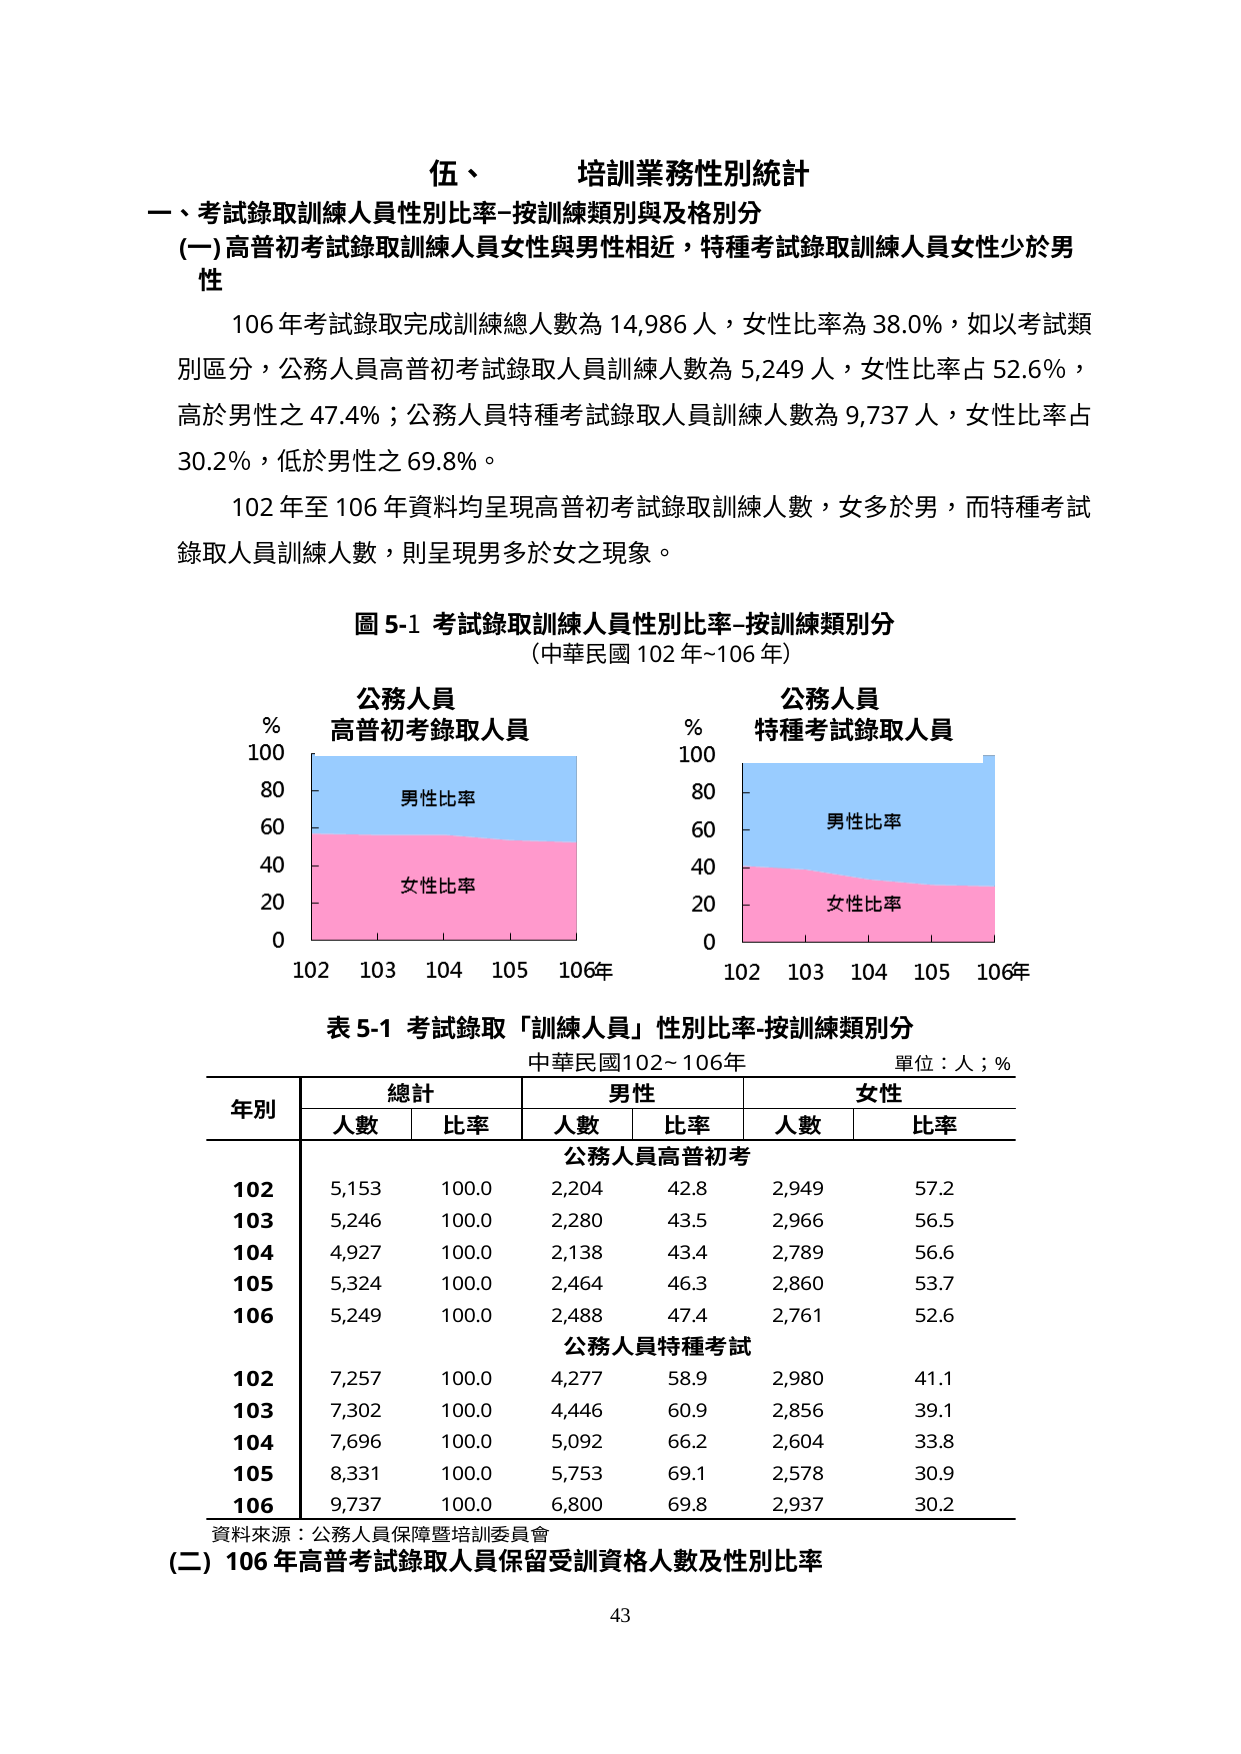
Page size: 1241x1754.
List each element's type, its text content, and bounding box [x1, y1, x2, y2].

picture [562, 1021, 571, 1028]
subtitle 培訓業務性別統計 [148, 148, 1092, 193]
subtitle 一、考試錄取訓練人員性別比率−按訓練類別與及格別分 [148, 193, 1092, 230]
text 表5-1 考試錄取「訓練人員」性別比率-按訓練類別分 [148, 1012, 1092, 1043]
text 102年至106年資料均呈現高普初考試錄取訓練人數，女多於男，而特種考試錄取人員訓練人數，則呈現男多於女之現象。 [177, 480, 1093, 571]
text 高普初考錄取人員 [331, 714, 571, 746]
list 高普初考試錄取訓練人員女性與男性相近，特種考試錄取訓練人員女性少於男性 [172, 230, 1092, 296]
text （中華民國102年~106年） [179, 642, 1040, 667]
picture [663, 1024, 671, 1031]
list 106年高普考試錄取人員保留受訓資格人數及性別比率 [162, 1543, 1092, 1577]
text 106年考試錄取完成訓練總人數為14,986人，女性比率為38.0%，如以考試類別區分，公務人員高普初考試錄取人員訓練人數為5,249人，女性比率占52.6％，高於男性之47.4%；公務人員特種考試錄取人員訓練人數為9,737人，女性比率占30.2％，低於男性之69.8%。 [177, 296, 1093, 480]
text 公務人員 [331, 683, 571, 714]
text 特種考試錄取人員 [754, 714, 968, 746]
picture [820, 1021, 829, 1028]
text 圖5-1 考試錄取訓練人員性別比率–按訓練類別分 [214, 596, 1040, 642]
text 公務人員 [754, 683, 968, 714]
picture [234, 701, 1038, 1031]
